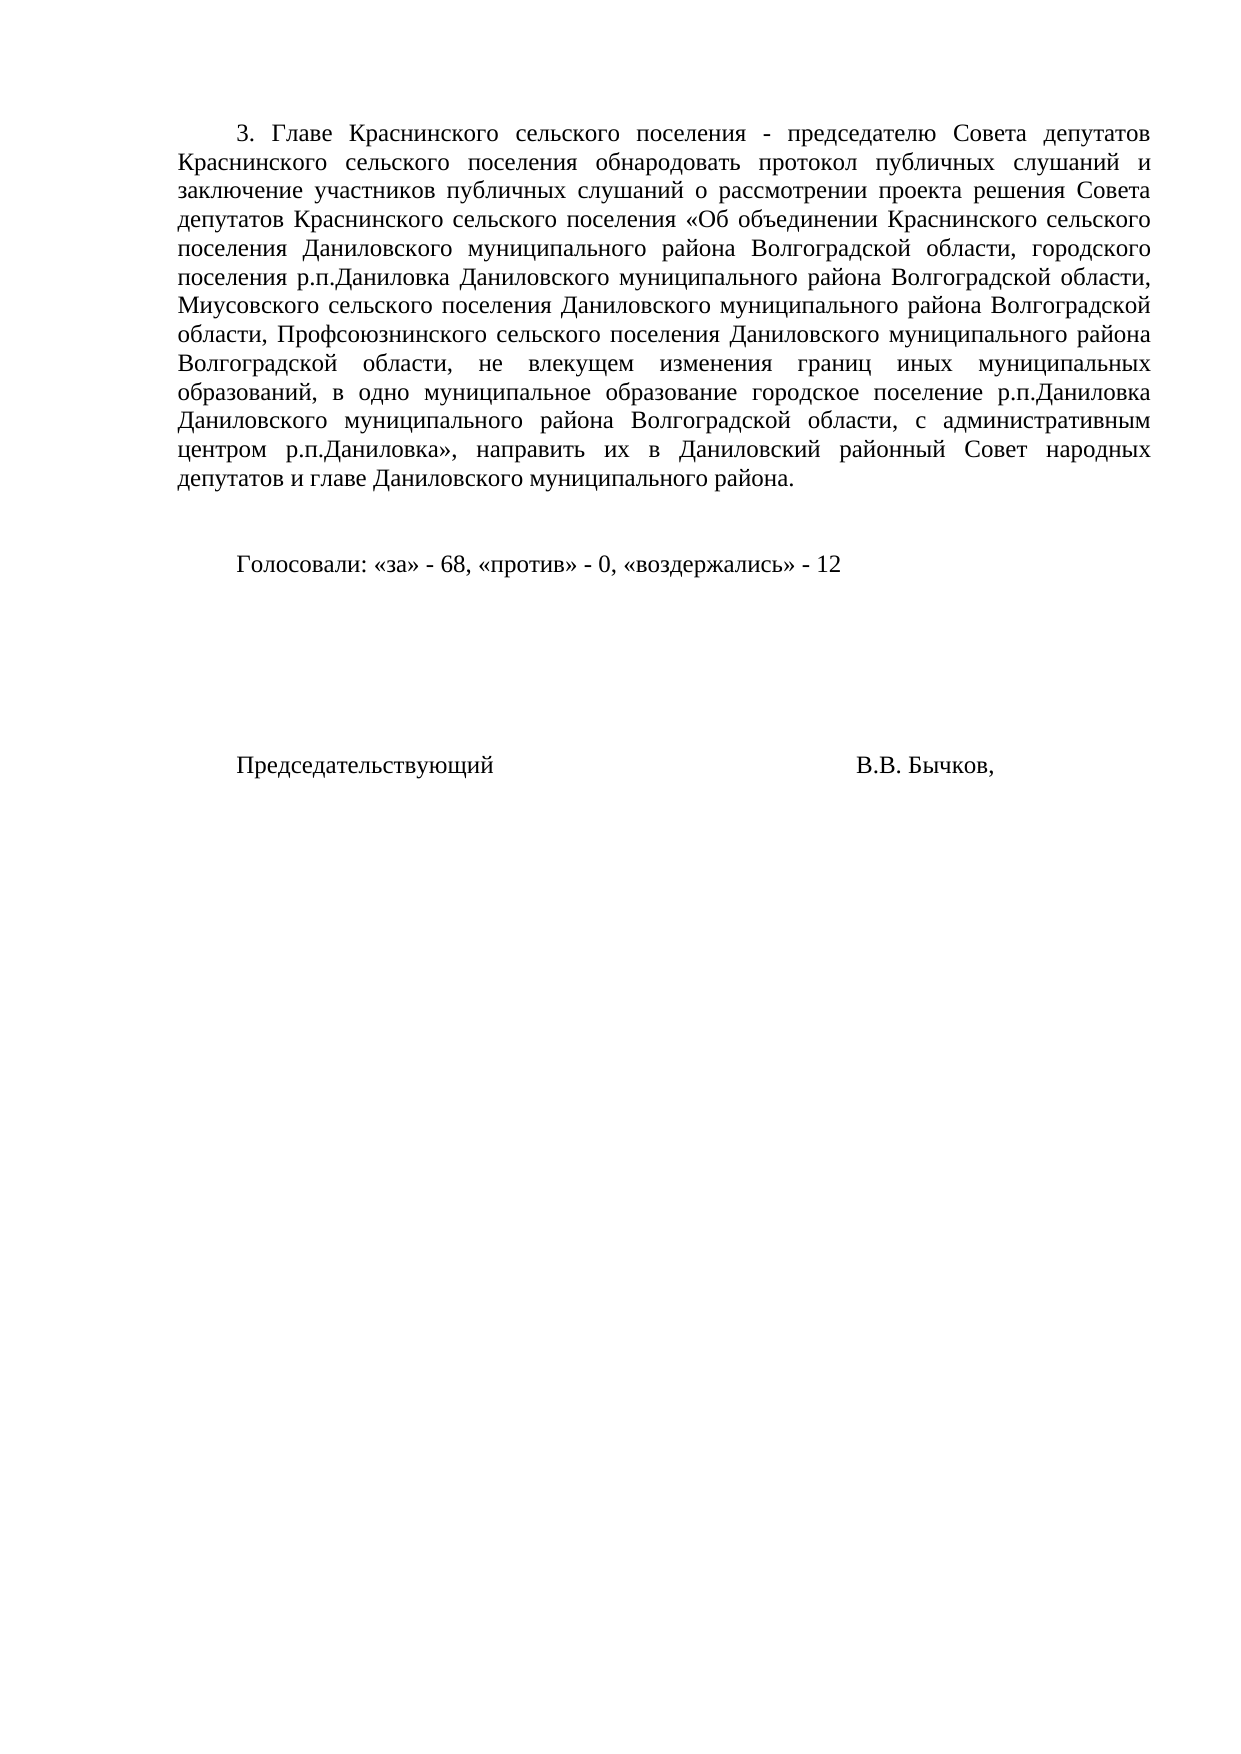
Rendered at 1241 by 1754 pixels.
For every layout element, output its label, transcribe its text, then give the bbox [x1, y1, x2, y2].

text Председательствующий В.В. Бычков, [177, 751, 1152, 779]
text Голосовали: «за» - 68, «против» - 0, «воздержались» - 12 [177, 549, 1152, 578]
text 3. Главе Краснинского сельского поселения - председателю Совета депутатов Краснинского сельского поселения обнародовать протокол публичных слушаний и заключение участников публичных слушаний о рассмотрении проекта решения Совета депутатов Краснинского сельского поселения «Об объединении Краснинского сельского поселения Даниловского муниципального района Волгоградской области, городского поселения р.п.Даниловка Даниловского муниципального района Волгоградской области, Миусовского сельского поселения Даниловского муниципального района Волгоградской области, Профсоюзнинского сельского поселения Даниловского муниципального района Волгоградской области, не влекущем изменения границ иных муниципальных образований, в одно муниципальное образование городское поселение р.п.Даниловка Даниловского муниципального района Волгоградской области, с административным центром р.п.Даниловка», направить их в Даниловский районный Совет народных депутатов и главе Даниловского муниципального района. [177, 118, 1152, 492]
